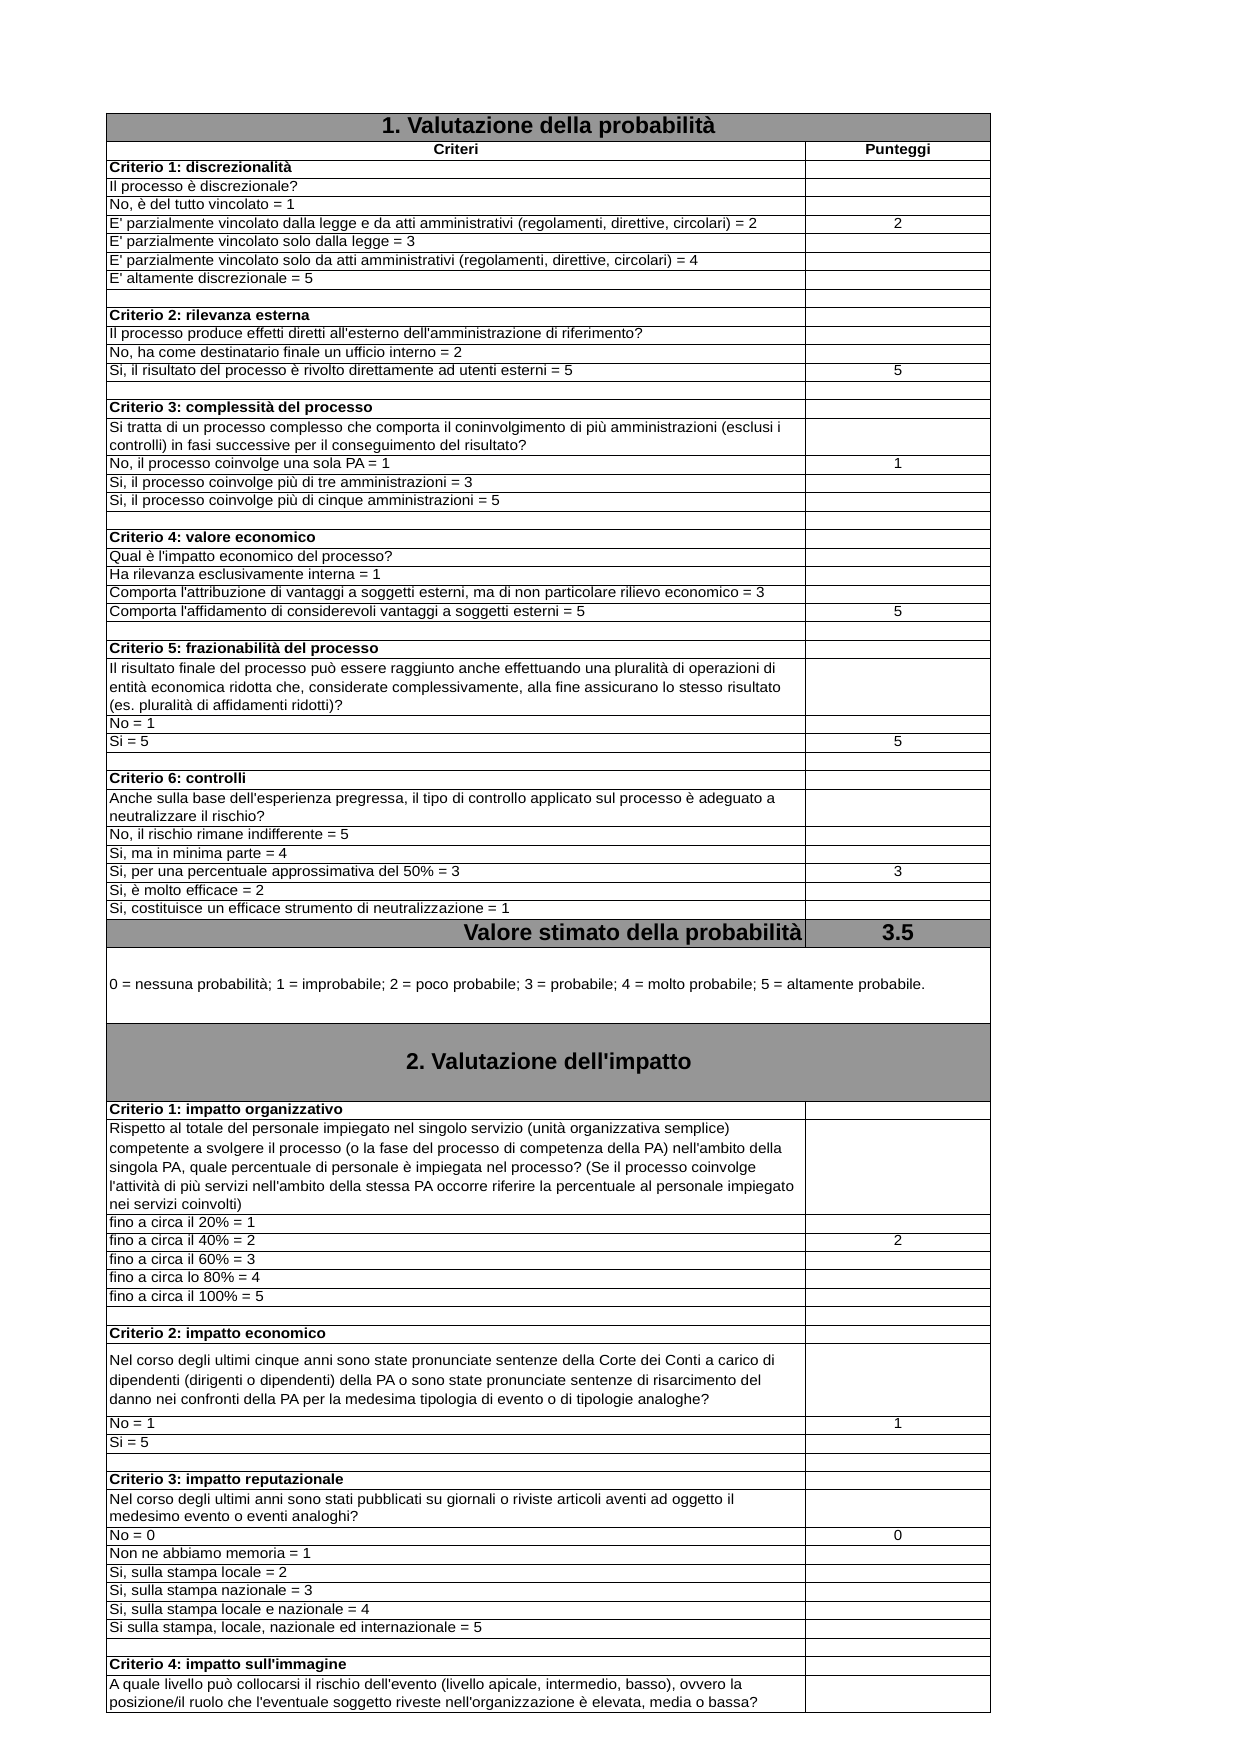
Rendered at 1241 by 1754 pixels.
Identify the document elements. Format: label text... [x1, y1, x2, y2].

table_cell [806, 161, 990, 178]
table_cell E' parzialmente vincolato solo da atti amministrativi (regolamenti, direttive, circolari) = 4 [107, 253, 805, 270]
table_cell No, il rischio rimane indifferente = 5 [107, 827, 805, 845]
table_cell fino a circa il 100% = 5 [107, 1289, 805, 1306]
table_cell [806, 1215, 990, 1232]
table_cell Si, il risultato del processo è rivolto direttamente ad utenti esterni = 5 [107, 364, 805, 381]
table_cell fino a circa il 20% = 1 [107, 1215, 805, 1232]
table_cell [806, 883, 990, 900]
table_cell [806, 1270, 990, 1288]
table_cell [806, 1120, 990, 1214]
table_cell [806, 1657, 990, 1674]
table_cell [806, 327, 990, 344]
table_cell No = 0 [107, 1528, 805, 1545]
table_cell [806, 1435, 990, 1452]
table_cell Si = 5 [107, 734, 805, 752]
table_cell [806, 530, 990, 548]
table_cell Criterio 2: rilevanza esterna [107, 308, 805, 326]
table_cell Criterio 1: discrezionalità [107, 161, 805, 178]
table_cell Si, il processo coinvolge più di tre amministrazioni = 3 [107, 475, 805, 492]
table_cell 1 [806, 1417, 990, 1434]
table_cell Comporta l'attribuzione di vantaggi a soggetti esterni, ma di non particolare rilievo economico = 3 [107, 586, 805, 603]
table_cell Ha rilevanza esclusivamente interna = 1 [107, 567, 805, 584]
table_cell [806, 549, 990, 566]
table_cell Rispetto al totale del personale impiegato nel singolo servizio (unità organizzativa semplice) competente a svolgere il processo (o la fase del processo di competenza della PA) nell'ambito della singola PA, quale percentuale di personale è impiegata nel processo? (Se il processo coinvolge l'attività di più servizi nell'ambito della stessa PA occorre riferire la percentuale al personale impiegato nei servizi coinvolti) [107, 1120, 805, 1214]
table_cell [806, 1565, 990, 1582]
table_cell [806, 493, 990, 511]
table_cell Si, sulla stampa locale e nazionale = 4 [107, 1602, 805, 1619]
table_cell No, ha come destinatario finale un ufficio interno = 2 [107, 345, 805, 362]
table_cell 0 = nessuna probabilità; 1 = improbabile; 2 = poco probabile; 3 = probabile; 4 = molto probabile; 5 = altamente probabile. [107, 948, 990, 1022]
table_cell [806, 1639, 990, 1656]
table_cell [806, 345, 990, 362]
table_cell [806, 1676, 990, 1712]
table_cell 5 [806, 364, 990, 381]
table_cell fino a circa il 40% = 2 [107, 1234, 805, 1251]
table_cell Si tratta di un processo complesso che comporta il coninvolgimento di più amministrazioni (esclusi i controlli) in fasi successive per il conseguimento del risultato? [107, 419, 805, 455]
table_cell [107, 1639, 805, 1656]
table_cell Si, è molto efficace = 2 [107, 883, 805, 900]
table_cell [107, 290, 805, 307]
table_cell [806, 1102, 990, 1119]
table_cell 5 [806, 734, 990, 752]
table_cell [806, 1326, 990, 1343]
table_cell [806, 827, 990, 845]
table_cell [806, 1490, 990, 1527]
table_cell Punteggi [806, 142, 990, 159]
table_cell [806, 253, 990, 270]
table_cell 0 [806, 1528, 990, 1545]
table_cell [806, 419, 990, 455]
table_cell [806, 1546, 990, 1564]
table_cell Criterio 3: impatto reputazionale [107, 1472, 805, 1489]
table_cell [806, 753, 990, 770]
table_cell Criterio 6: controlli [107, 771, 805, 789]
table_cell [806, 586, 990, 603]
table_cell Anche sulla base dell'esperienza pregressa, il tipo di controllo applicato sul processo è adeguato a neutralizzare il rischio? [107, 790, 805, 826]
table_cell Criterio 1: impatto organizzativo [107, 1102, 805, 1119]
table_cell [107, 382, 805, 399]
table_cell [806, 659, 990, 715]
table_cell [806, 197, 990, 215]
table_cell E' parzialmente vincolato solo dalla legge = 3 [107, 234, 805, 252]
table_cell [806, 290, 990, 307]
table_cell 1 [806, 456, 990, 474]
table_cell [107, 753, 805, 770]
table_cell [806, 1252, 990, 1269]
table_cell [806, 308, 990, 326]
table_cell Il processo produce effetti diretti all'esterno dell'amministrazione di riferimento? [107, 327, 805, 344]
table_cell Valore stimato della probabilità [107, 920, 805, 947]
table_cell Si, sulla stampa locale = 2 [107, 1565, 805, 1582]
table_cell [107, 1454, 805, 1471]
table_cell [806, 901, 990, 918]
table_cell 2 [806, 216, 990, 233]
table_cell Si sulla stampa, locale, nazionale ed internazionale = 5 [107, 1620, 805, 1638]
table_cell [806, 382, 990, 399]
table_cell 5 [806, 604, 990, 621]
table_cell Criterio 4: valore economico [107, 530, 805, 548]
table_cell [806, 234, 990, 252]
table_cell Qual è l'impatto economico del processo? [107, 549, 805, 566]
table_cell No, è del tutto vincolato = 1 [107, 197, 805, 215]
table_cell No = 1 [107, 716, 805, 733]
table_cell [806, 846, 990, 863]
table_cell No = 1 [107, 1417, 805, 1434]
table_cell Comporta l'affidamento di considerevoli vantaggi a soggetti esterni = 5 [107, 604, 805, 621]
table_cell [806, 475, 990, 492]
table_cell [806, 271, 990, 289]
table_cell [107, 512, 805, 529]
table_cell [806, 1620, 990, 1638]
table_cell [806, 1289, 990, 1306]
table_cell Il risultato finale del processo può essere raggiunto anche effettuando una pluralità di operazioni di entità economica ridotta che, considerate complessivamente, alla fine assicurano lo stesso risultato (es. pluralità di affidamenti ridotti)? [107, 659, 805, 715]
table_cell Criterio 4: impatto sull'immagine [107, 1657, 805, 1674]
table_cell 1. Valutazione della probabilità [107, 114, 990, 141]
table_cell 3 [806, 864, 990, 882]
table_cell [806, 622, 990, 640]
table_cell Si, il processo coinvolge più di cinque amministrazioni = 5 [107, 493, 805, 511]
table_cell fino a circa lo 80% = 4 [107, 1270, 805, 1288]
table_cell Non ne abbiamo memoria = 1 [107, 1546, 805, 1564]
table_cell [806, 641, 990, 658]
table_header 2. Valutazione dell'impatto [107, 1024, 990, 1101]
table_cell E' parzialmente vincolato dalla legge e da atti amministrativi (regolamenti, direttive, circolari) = 2 [107, 216, 805, 233]
table_cell Si, costituisce un efficace strumento di neutralizzazione = 1 [107, 901, 805, 918]
table_cell Si, sulla stampa nazionale = 3 [107, 1583, 805, 1601]
table_cell [806, 1472, 990, 1489]
table_cell Si, per una percentuale approssimativa del 50% = 3 [107, 864, 805, 882]
table_cell Il processo è discrezionale? [107, 179, 805, 196]
table_cell [806, 400, 990, 418]
table_cell [806, 1583, 990, 1601]
table_cell Si = 5 [107, 1435, 805, 1452]
table_cell Nel corso degli ultimi cinque anni sono state pronunciate sentenze della Corte dei Conti a carico di dipendenti (dirigenti o dipendenti) della PA o sono state pronunciate sentenze di risarcimento del danno nei confronti della PA per la medesima tipologia di evento o di tipologie analoghe? [107, 1344, 805, 1416]
table_cell [806, 716, 990, 733]
table_cell [806, 790, 990, 826]
table_cell fino a circa il 60% = 3 [107, 1252, 805, 1269]
table_cell [806, 567, 990, 584]
table_cell Si, ma in minima parte = 4 [107, 846, 805, 863]
table_cell [806, 179, 990, 196]
table_cell [107, 1307, 805, 1325]
table_cell 3,5 [806, 920, 990, 947]
table_cell [806, 1344, 990, 1416]
table_cell Criterio 2: impatto economico [107, 1326, 805, 1343]
table_cell 2 [806, 1234, 990, 1251]
table_cell No, il processo coinvolge una sola PA = 1 [107, 456, 805, 474]
table_cell A quale livello può collocarsi il rischio dell'evento (livello apicale, intermedio, basso), ovvero la posizione/il ruolo che l'eventuale soggetto riveste nell'organizzazione è elevata, media o bassa? [107, 1676, 805, 1712]
table_cell [806, 1602, 990, 1619]
table_cell [107, 622, 805, 640]
table_cell [806, 1454, 990, 1471]
table_cell [806, 512, 990, 529]
table_cell Criteri [107, 142, 805, 159]
table_cell E' altamente discrezionale = 5 [107, 271, 805, 289]
table_cell [806, 771, 990, 789]
table_cell Nel corso degli ultimi anni sono stati pubblicati su giornali o riviste articoli aventi ad oggetto il medesimo evento o eventi analoghi? [107, 1490, 805, 1527]
table_cell [806, 1307, 990, 1325]
table_cell Criterio 5: frazionabilità del processo [107, 641, 805, 658]
table_cell Criterio 3: complessità del processo [107, 400, 805, 418]
